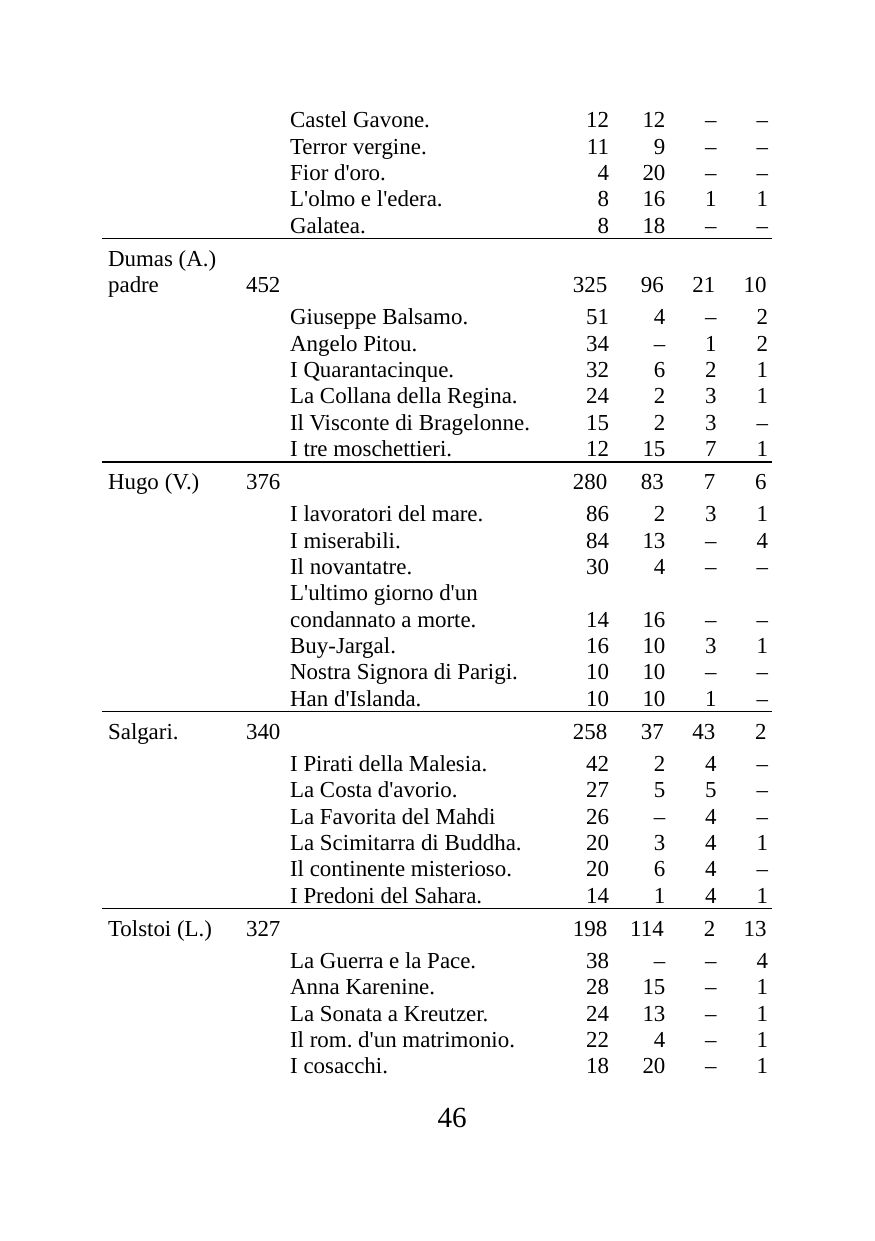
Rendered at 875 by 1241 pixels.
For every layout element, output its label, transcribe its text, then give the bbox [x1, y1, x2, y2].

table_cell 14 [546, 579, 613, 632]
table_cell 1 [669, 685, 673, 711]
table_cell 1 [716, 330, 721, 356]
table_cell [230, 973, 234, 1000]
table_cell ‒ [768, 750, 772, 776]
table_cell 51 [546, 303, 551, 330]
table_cell [102, 882, 106, 908]
table_cell 43 [669, 712, 721, 750]
table_cell [226, 685, 230, 711]
table_cell 83 [613, 463, 669, 500]
table_cell 3 [665, 829, 669, 855]
table_cell 16 [613, 185, 617, 212]
table_cell 2 [613, 409, 617, 435]
table_cell 20 [665, 159, 669, 185]
table_cell 5 [665, 776, 669, 803]
table_cell [286, 909, 546, 947]
table_cell [102, 1026, 106, 1052]
table_cell 84 [546, 527, 551, 553]
table_cell 38 [546, 947, 551, 973]
table_cell 13 [665, 1000, 669, 1026]
table_cell [102, 855, 106, 882]
table_cell [282, 803, 286, 829]
table_cell 4 [613, 1026, 617, 1052]
table_cell [230, 685, 234, 711]
table_cell – [665, 803, 669, 829]
table_cell [226, 973, 230, 1000]
table_cell 24 [608, 1000, 613, 1026]
table_cell [230, 1053, 234, 1079]
table_cell 6 [665, 855, 669, 882]
table_cell ‒ [716, 1026, 721, 1052]
table_cell [102, 776, 106, 803]
table_cell [102, 947, 106, 973]
table_cell [282, 409, 286, 435]
table_cell ‒ [716, 133, 721, 159]
table_cell 6 [721, 463, 772, 500]
table_cell [102, 500, 106, 527]
table_cell 4 [768, 947, 772, 973]
table_cell 15 [613, 973, 617, 1000]
table_cell 2 [613, 383, 617, 409]
table_cell ‒ [669, 1026, 673, 1052]
table_cell 10 [608, 685, 613, 711]
table_cell 280 [546, 463, 613, 500]
table_cell [226, 500, 230, 527]
table_cell 10 [613, 659, 617, 685]
table_cell 24 [546, 1000, 551, 1026]
table_cell ‒ [721, 133, 725, 159]
table_cell – [716, 527, 721, 553]
table_cell [226, 212, 230, 238]
table_cell ‒ [716, 303, 721, 330]
table_cell ‒ [716, 159, 721, 185]
table_cell 1 [721, 1053, 725, 1079]
table_cell [282, 855, 286, 882]
table_cell ‒ [768, 803, 772, 829]
table_cell 2 [768, 303, 772, 330]
table_cell [230, 356, 234, 382]
table_cell [230, 500, 234, 527]
table_cell 20 [546, 829, 551, 855]
table_cell ‒ [669, 106, 673, 133]
table_cell [286, 712, 546, 750]
table_cell [230, 855, 234, 882]
table_cell [102, 185, 106, 212]
table_cell 9 [613, 133, 617, 159]
table_cell ‒ [669, 159, 673, 185]
table_cell [282, 383, 286, 409]
table_cell 16 [546, 632, 551, 658]
table_cell 34 [608, 330, 613, 356]
table_cell [102, 750, 106, 776]
table_cell 13 [613, 1000, 617, 1026]
table_cell 2 [721, 330, 725, 356]
table_cell [226, 1026, 230, 1052]
table_cell 4 [613, 553, 617, 579]
table_cell [282, 500, 286, 527]
table_cell [102, 803, 106, 829]
table_cell ‒ [721, 803, 725, 829]
table_cell [102, 973, 106, 1000]
table_cell 32 [608, 356, 613, 382]
table_cell [230, 303, 234, 330]
table_cell 10 [613, 685, 617, 711]
table_cell 10 [665, 659, 669, 685]
table_cell ‒ [768, 159, 772, 185]
table_cell 4 [665, 1026, 669, 1052]
table_cell [282, 882, 286, 908]
table_cell [282, 330, 286, 356]
table_cell 2 [665, 383, 669, 409]
table_cell Dumas (A.) padre [102, 239, 230, 303]
table_cell 1 [721, 1000, 725, 1026]
table_cell ‒ [768, 409, 772, 435]
table_cell Hugo (V.) [102, 463, 230, 500]
table_cell ‒ [768, 855, 772, 882]
table_cell [282, 303, 286, 330]
table_cell ‒ [669, 303, 673, 330]
table_cell [102, 1053, 106, 1079]
table_cell [230, 106, 234, 133]
table_cell [230, 882, 234, 908]
table_cell [226, 409, 230, 435]
table_cell 12 [608, 435, 613, 461]
table_cell [230, 435, 234, 461]
table_cell [226, 159, 230, 185]
table_cell [226, 553, 230, 579]
table_cell [102, 303, 106, 330]
table_cell [102, 356, 106, 382]
table_cell 28 [546, 973, 551, 1000]
table_cell 1 [768, 632, 772, 658]
table_cell 4 [613, 303, 617, 330]
table_cell 4 [721, 947, 725, 973]
table_cell ‒ [669, 212, 673, 238]
table_cell 1 [768, 500, 772, 527]
table_cell 15 [608, 409, 613, 435]
table_cell 18 [608, 1053, 613, 1079]
table_cell 10 [721, 239, 772, 303]
table_cell 2 [669, 356, 673, 382]
table_cell [226, 803, 230, 829]
table_cell 8 [608, 185, 613, 212]
table_cell [230, 659, 234, 685]
table_cell [286, 463, 546, 500]
table_cell 1 [721, 973, 725, 1000]
table_cell 6 [613, 855, 617, 882]
table_cell 12 [613, 106, 617, 133]
table_cell – [665, 330, 669, 356]
table_cell [226, 527, 230, 553]
table_cell 1 [721, 882, 725, 908]
table_cell 3 [669, 632, 673, 658]
table_cell 3 [613, 829, 617, 855]
table_cell 1 [721, 356, 725, 382]
table_cell ‒ [716, 553, 721, 579]
table_cell [226, 1000, 230, 1026]
table_cell 34 [546, 330, 551, 356]
table_cell [226, 1053, 230, 1079]
table_cell [282, 435, 286, 461]
table_cell [282, 750, 286, 776]
table_cell 20 [665, 1053, 669, 1079]
table_cell ‒ [669, 947, 673, 973]
table_cell ‒ [716, 947, 721, 973]
table_cell ‒ [669, 553, 673, 579]
table_cell [282, 185, 286, 212]
table_cell 37 [613, 712, 669, 750]
table_cell 3 [716, 632, 721, 658]
table_cell 15 [613, 435, 617, 461]
table_cell 1 [721, 500, 725, 527]
table_cell 6 [665, 356, 669, 382]
table_cell 11 [608, 133, 613, 159]
table_cell 2 [716, 356, 721, 382]
table_cell ‒ [721, 659, 725, 685]
table_cell 2 [613, 750, 617, 776]
table_cell [102, 409, 106, 435]
table_cell 38 [608, 947, 613, 973]
table_cell 10 [608, 659, 613, 685]
table_cell ‒ [721, 579, 772, 632]
table_cell 1 [768, 973, 772, 1000]
table_cell 16 [613, 579, 669, 632]
table_cell 84 [608, 527, 613, 553]
table_cell 30 [608, 553, 613, 579]
table_cell 1 [721, 1026, 725, 1052]
table_cell [230, 409, 234, 435]
table_cell [282, 973, 286, 1000]
table_cell – [669, 527, 673, 553]
table_cell [226, 632, 230, 658]
table_cell 198 [546, 909, 613, 947]
table_cell 4 [716, 803, 721, 829]
table_cell [226, 947, 230, 973]
table_cell [230, 159, 234, 185]
table_cell 7 [669, 435, 673, 461]
table_cell [102, 435, 106, 461]
table_cell 7 [716, 435, 721, 461]
table_cell 2 [665, 500, 669, 527]
table_cell 96 [613, 239, 669, 303]
table_cell ‒ [613, 947, 617, 973]
table_cell 1 [768, 882, 772, 908]
table_cell – [613, 330, 617, 356]
table_cell 1 [768, 1026, 772, 1052]
table_cell 2 [665, 750, 669, 776]
table_cell 1 [613, 882, 617, 908]
table_cell – [716, 659, 721, 685]
table_cell – [669, 659, 673, 685]
table_cell 42 [546, 750, 551, 776]
table_cell [102, 212, 106, 238]
table_cell 1 [768, 383, 772, 409]
table_cell ‒ [768, 776, 772, 803]
table_cell 4 [768, 527, 772, 553]
table_cell [102, 106, 106, 133]
table_cell ‒ [669, 1000, 673, 1026]
table_cell ‒ [716, 212, 721, 238]
table_cell 1 [768, 356, 772, 382]
table_cell 4 [669, 829, 673, 855]
table_cell ‒ [665, 947, 669, 973]
table_cell 3 [669, 383, 673, 409]
table_cell 5 [669, 776, 673, 803]
table_cell ‒ [721, 409, 725, 435]
table_cell [226, 303, 230, 330]
table_cell 1 [768, 185, 772, 212]
table_cell 1 [721, 829, 725, 855]
table_cell ‒ [721, 106, 725, 133]
table_cell [230, 579, 286, 632]
table_cell 4 [669, 803, 673, 829]
table_cell 15 [546, 409, 551, 435]
table_cell – [613, 803, 617, 829]
table_cell 1 [768, 1000, 772, 1026]
table_cell 28 [608, 973, 613, 1000]
table_cell 8 [608, 212, 613, 238]
table_cell 4 [716, 829, 721, 855]
table_cell ‒ [721, 685, 725, 711]
table_cell 12 [608, 106, 613, 133]
table_cell ‒ [721, 776, 725, 803]
table_cell [102, 579, 230, 632]
table_cell ‒ [669, 133, 673, 159]
table_cell [230, 185, 234, 212]
table_cell 4 [716, 750, 721, 776]
table_cell 2 [768, 330, 772, 356]
table_cell 2 [613, 500, 617, 527]
table_cell ‒ [768, 685, 772, 711]
table_cell [102, 829, 106, 855]
table_cell [282, 106, 286, 133]
table_cell [230, 803, 234, 829]
table_cell 12 [546, 435, 551, 461]
table_cell 4 [716, 882, 721, 908]
table_cell 10 [546, 685, 551, 711]
table_cell 16 [608, 632, 613, 658]
table_cell 51 [608, 303, 613, 330]
table_cell ‒ [716, 1000, 721, 1026]
table_cell [226, 330, 230, 356]
table_cell [282, 829, 286, 855]
table_cell 3 [716, 383, 721, 409]
table_cell ‒ [669, 973, 673, 1000]
table_cell 2 [669, 909, 721, 947]
table_cell 2 [721, 303, 725, 330]
table_cell 1 [768, 1053, 772, 1079]
table_cell 32 [546, 356, 551, 382]
table_cell [282, 776, 286, 803]
table_cell 1 [721, 435, 725, 461]
table_cell [230, 330, 234, 356]
table_cell [282, 212, 286, 238]
table_cell [102, 1000, 106, 1026]
table_cell ‒ [768, 133, 772, 159]
table_cell [226, 435, 230, 461]
table_cell 4 [716, 855, 721, 882]
table_cell 86 [608, 500, 613, 527]
table_cell ‒ [768, 553, 772, 579]
table_cell 4 [608, 159, 613, 185]
table_cell 325 [546, 239, 613, 303]
table_cell [282, 685, 286, 711]
table_cell 12 [665, 106, 669, 133]
table_cell 24 [608, 383, 613, 409]
table_cell 10 [665, 685, 669, 711]
table_cell [226, 829, 230, 855]
table_cell [230, 553, 234, 579]
table_cell 4 [669, 882, 673, 908]
table_cell 1 [768, 435, 772, 461]
table_cell [230, 750, 234, 776]
table_cell 1 [721, 185, 725, 212]
table_cell [226, 133, 230, 159]
table_cell ‒ [768, 212, 772, 238]
table_cell 1 [665, 882, 669, 908]
table_cell ‒ [669, 1053, 673, 1079]
table_cell [226, 383, 230, 409]
table_cell 4 [546, 159, 551, 185]
table_cell 4 [669, 855, 673, 882]
table_cell 14 [546, 882, 551, 908]
table_cell ‒ [721, 212, 725, 238]
table_cell 86 [546, 500, 551, 527]
table_cell 27 [546, 776, 551, 803]
table_cell 42 [608, 750, 613, 776]
table_cell [230, 1000, 234, 1026]
table_cell 8 [546, 212, 551, 238]
table_cell ‒ [768, 659, 772, 685]
table_cell 13 [665, 527, 669, 553]
table_cell ‒ [721, 159, 725, 185]
table_cell Tolstoi (L.) [102, 909, 230, 947]
table_cell 6 [613, 356, 617, 382]
table_cell 16 [665, 185, 669, 212]
table_cell 1 [716, 185, 721, 212]
table_cell 24 [546, 383, 551, 409]
table_cell ‒ [721, 855, 725, 882]
table_cell 21 [669, 239, 721, 303]
table_cell 20 [608, 855, 613, 882]
table_cell ‒ [721, 553, 725, 579]
table_cell [230, 829, 234, 855]
table_cell [286, 239, 546, 303]
table_cell 20 [613, 159, 617, 185]
table_cell [282, 553, 286, 579]
table_cell 26 [546, 803, 551, 829]
table_cell 22 [546, 1026, 551, 1052]
table_cell 5 [716, 776, 721, 803]
table_cell 258 [546, 712, 613, 750]
table_cell [102, 383, 106, 409]
table_cell 327 [230, 909, 286, 947]
table_cell 1 [669, 330, 673, 356]
table_cell 2 [665, 409, 669, 435]
table_cell ‒ [716, 106, 721, 133]
table_cell 376 [230, 463, 286, 500]
table_cell [282, 527, 286, 553]
table_cell 20 [546, 855, 551, 882]
table_cell [282, 133, 286, 159]
table_cell [226, 855, 230, 882]
table_cell [282, 947, 286, 973]
table_cell 20 [608, 829, 613, 855]
table_cell 8 [546, 185, 551, 212]
table_cell [226, 356, 230, 382]
table_cell 13 [721, 909, 772, 947]
table_cell [102, 553, 106, 579]
table_cell ‒ [716, 973, 721, 1000]
table_cell [282, 159, 286, 185]
table_cell ‒ [721, 750, 725, 776]
table_cell [230, 527, 234, 553]
table_cell [102, 632, 106, 658]
table_cell 2 [721, 712, 772, 750]
table_cell 452 [230, 239, 286, 303]
table_cell [282, 659, 286, 685]
table_cell 13 [613, 527, 617, 553]
table_cell [102, 330, 106, 356]
table_cell [230, 947, 234, 973]
table_cell 15 [665, 973, 669, 1000]
table_cell 3 [716, 500, 721, 527]
table_cell 10 [665, 632, 669, 658]
table_cell [102, 527, 106, 553]
table_cell 18 [665, 212, 669, 238]
table_cell [226, 776, 230, 803]
table_cell [230, 776, 234, 803]
table_cell 15 [665, 435, 669, 461]
table_cell [282, 1053, 286, 1079]
table_cell 1 [721, 632, 725, 658]
table_cell ‒ [768, 106, 772, 133]
table_cell [230, 212, 234, 238]
table_cell [230, 133, 234, 159]
table_cell [226, 185, 230, 212]
table_cell 4 [665, 303, 669, 330]
table_cell [102, 159, 106, 185]
table_cell 7 [669, 463, 721, 500]
table_cell 14 [608, 882, 613, 908]
table_cell 1 [716, 685, 721, 711]
table_cell [282, 356, 286, 382]
table_cell 5 [613, 776, 617, 803]
table_cell [230, 1026, 234, 1052]
table_cell 340 [230, 712, 286, 750]
table_cell 10 [613, 632, 617, 658]
table_cell 4 [665, 553, 669, 579]
table_cell 12 [546, 106, 551, 133]
table_cell [230, 632, 234, 658]
table_cell [102, 133, 106, 159]
table_cell [282, 632, 286, 658]
table_cell 114 [613, 909, 669, 947]
table_cell [226, 882, 230, 908]
table_cell 18 [613, 212, 617, 238]
table_cell [226, 659, 230, 685]
table_cell [226, 750, 230, 776]
table_cell 26 [608, 803, 613, 829]
table_cell 1 [669, 185, 673, 212]
table_cell 18 [546, 1053, 551, 1079]
table_cell Salgari. [102, 712, 230, 750]
table_cell 3 [669, 409, 673, 435]
table_cell 9 [665, 133, 669, 159]
table_cell [102, 685, 106, 711]
table_cell 20 [613, 1053, 617, 1079]
table_cell ‒ [716, 1053, 721, 1079]
table_cell 3 [716, 409, 721, 435]
table_cell [226, 106, 230, 133]
table_cell [230, 383, 234, 409]
table_cell ‒ [669, 579, 721, 632]
table_cell [282, 1026, 286, 1052]
table_cell 4 [721, 527, 725, 553]
table_cell 3 [669, 500, 673, 527]
table_cell 22 [608, 1026, 613, 1052]
table_cell 10 [546, 659, 551, 685]
table_cell 11 [546, 133, 551, 159]
table_cell 1 [721, 383, 725, 409]
table_cell 4 [669, 750, 673, 776]
table_cell 27 [608, 776, 613, 803]
table_cell [282, 1000, 286, 1026]
table_cell [102, 659, 106, 685]
table_cell 30 [546, 553, 551, 579]
table_cell 1 [768, 829, 772, 855]
